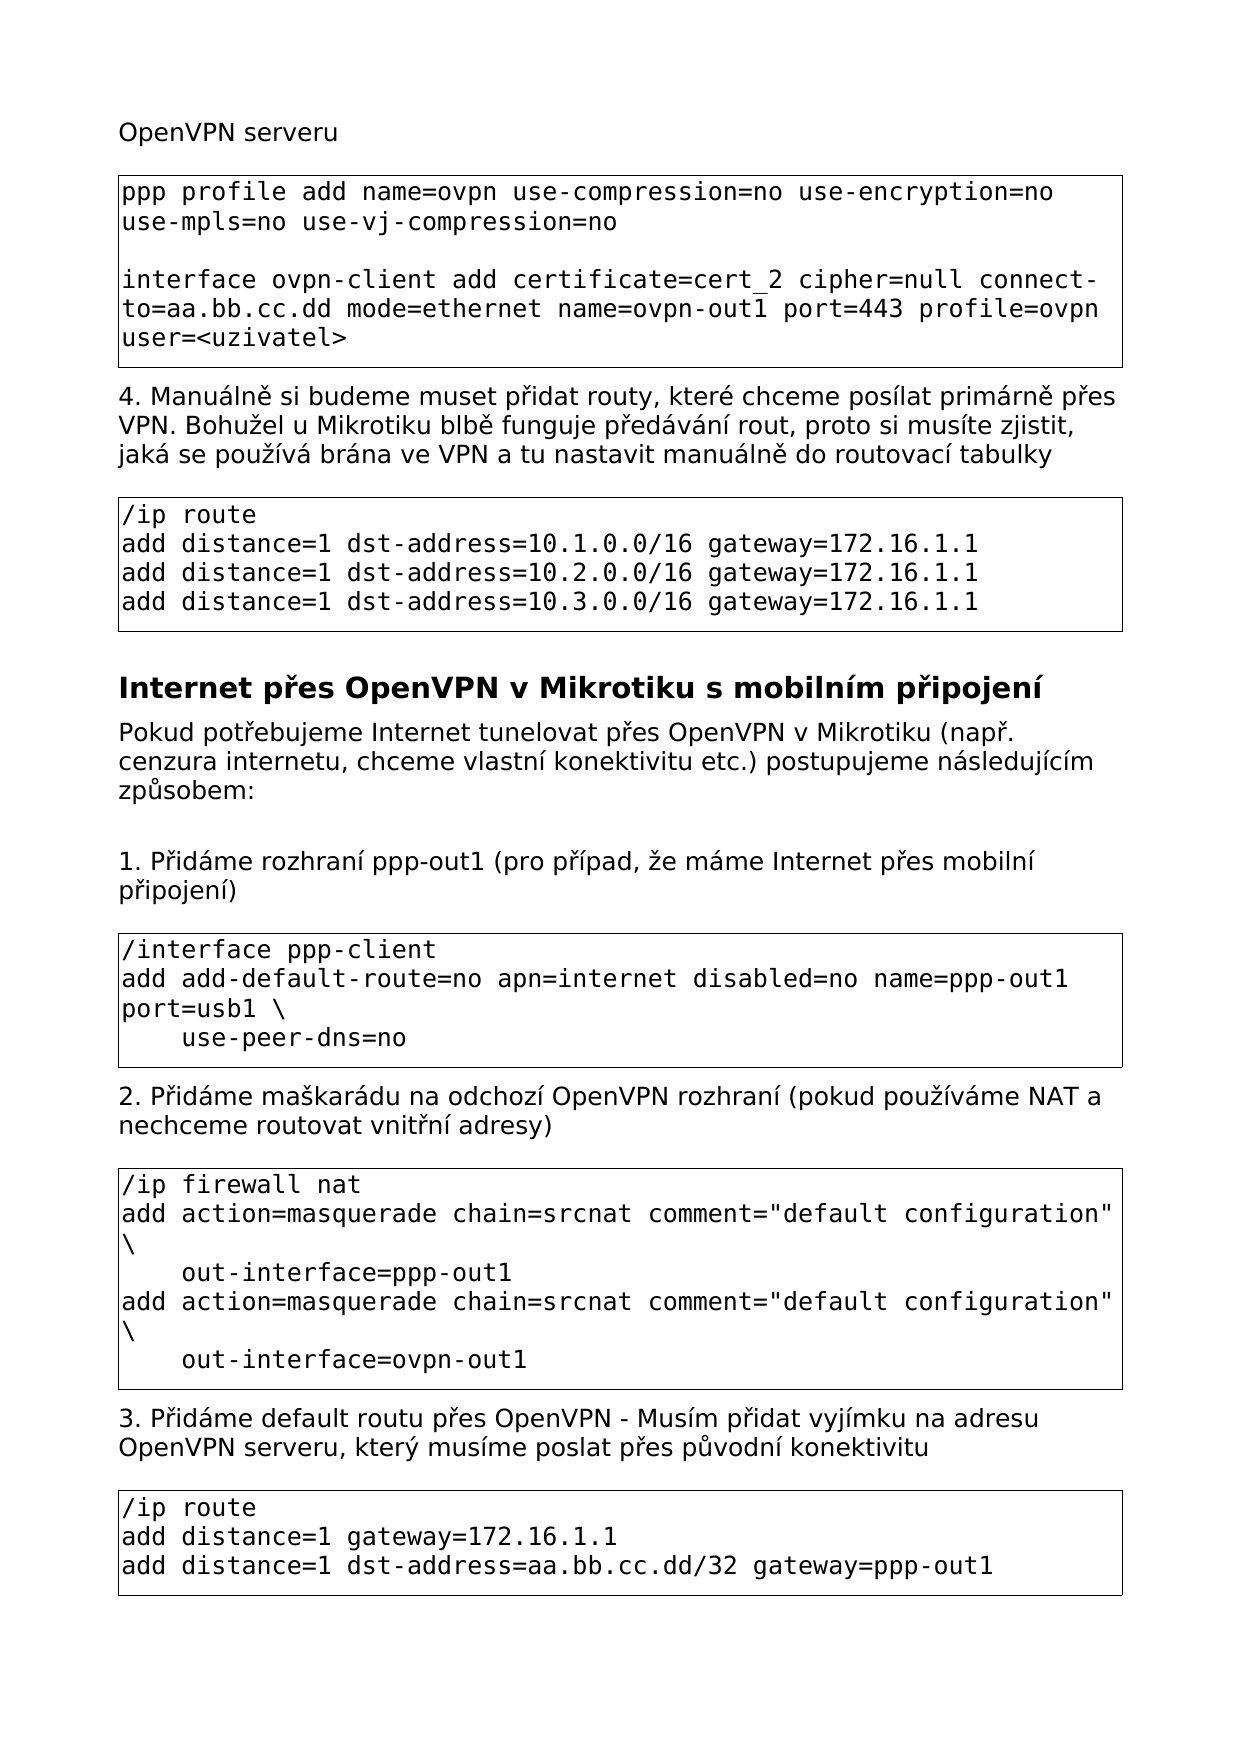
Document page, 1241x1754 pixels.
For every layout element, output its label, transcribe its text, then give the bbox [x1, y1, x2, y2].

text 1. Přidáme rozhraní ppp-out1 (pro případ, že máme Internet přes mobilní připojení) [118, 847, 1122, 905]
table_header /interface ppp-client add add-default-route=no apn=internet disabled=no name=ppp-out1 port=usb1 \ use-peer-dns=no [119, 934, 1122, 1067]
text OpenVPN serveru [118, 118, 1122, 147]
text Pokud potřebujeme Internet tunelovat přes OpenVPN v Mikrotiku (např. cenzura internetu, chceme vlastní konektivitu etc.) postupujeme následujícím způsobem: [118, 718, 1122, 834]
table_header /ip firewall nat add action=masquerade chain=srcnat comment="default configuration" \ out-interface=ppp-out1 add action=masquerade chain=srcnat comment="default configuration" \ out-interface=ovpn-out1 [119, 1169, 1122, 1389]
text 4. Manuálně si budeme muset přidat routy, které chceme posílat primárně přes VPN. Bohužel u Mikrotiku blbě funguje předávání rout, proto si musíte zjistit, jaká se používá brána ve VPN a tu nastavit manuálně do routovací tabulky [118, 382, 1122, 470]
text 2. Přidáme maškarádu na odchozí OpenVPN rozhraní (pokud používáme NAT a nechceme routovat vnitřní adresy) [118, 1082, 1122, 1140]
table_header /ip route add distance=1 gateway=172.16.1.1 add distance=1 dst-address=aa.bb.cc.dd/32 gateway=ppp-out1 [119, 1491, 1122, 1595]
table_header ppp profile add name=ovpn use-compression=no use-encryption=no use-mpls=no use-vj-compression=no interface ovpn-client add certificate=cert_2 cipher=null connect-to=aa.bb.cc.dd mode=ethernet name=ovpn-out1 port=443 profile=ovpn user=<uzivatel> [119, 176, 1122, 367]
subtitle Internet přes OpenVPN v Mikrotiku s mobilním připojení [118, 671, 1122, 705]
table_header /ip route add distance=1 dst-address=10.1.0.0/16 gateway=172.16.1.1 add distance=1 dst-address=10.2.0.0/16 gateway=172.16.1.1 add distance=1 dst-address=10.3.0.0/16 gateway=172.16.1.1 [119, 498, 1122, 631]
text 3. Přidáme default routu přes OpenVPN - Musím přidat vyjímku na adresu OpenVPN serveru, který musíme poslat přes původní konektivitu [118, 1404, 1122, 1462]
